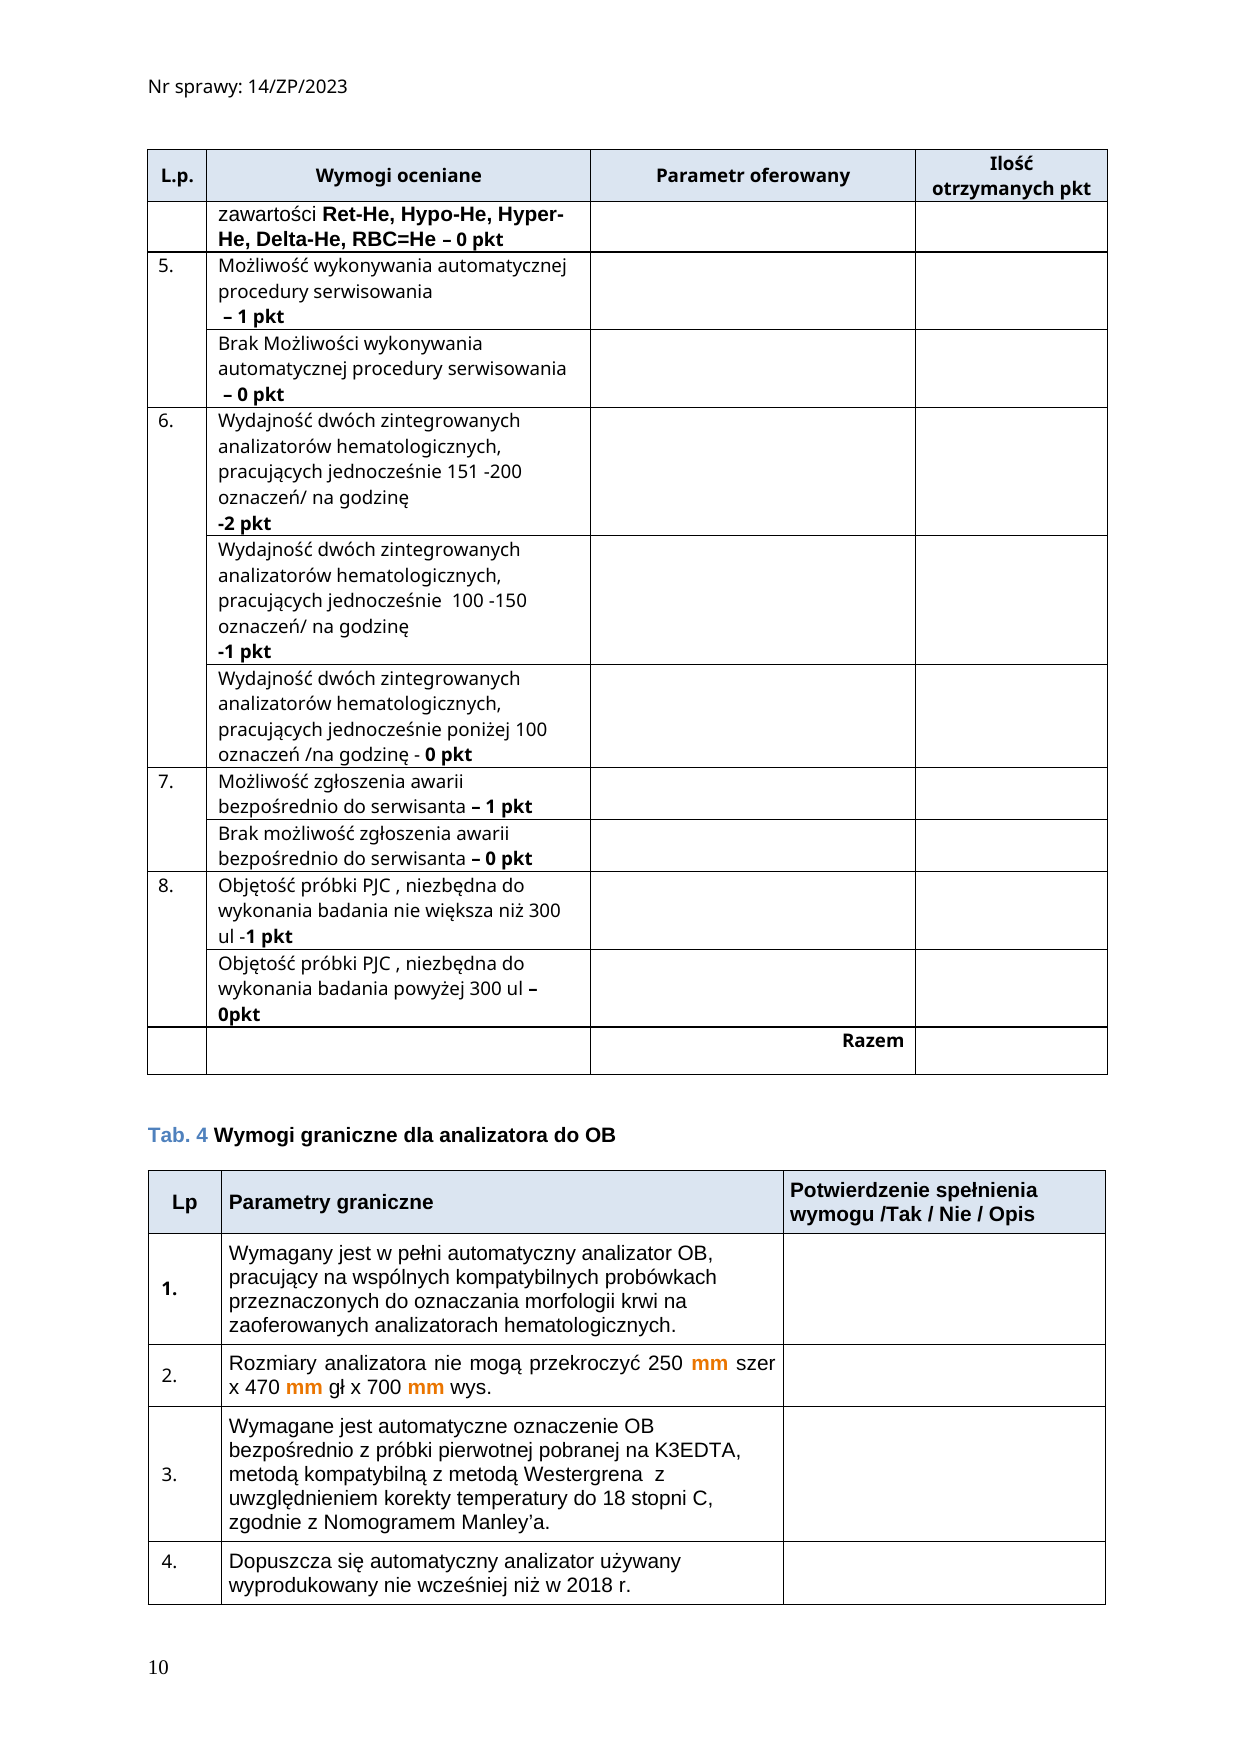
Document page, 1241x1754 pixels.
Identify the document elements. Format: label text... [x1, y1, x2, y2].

table_cell Objętość próbki PJC , niezbędna do wykonania badania powyżej 300 ul – 0pkt [207, 950, 590, 1026]
text Tab. 4 Wymogi graniczne dla analizatora do OB [148, 1122, 1093, 1146]
table_cell [591, 408, 915, 535]
table_cell zawartości Ret-He, Hypo-He, Hyper-He, Delta-He, RBC=He – 0 pkt [207, 202, 590, 251]
table_cell [148, 872, 206, 1026]
table_cell [916, 408, 1107, 535]
table_cell Brak możliwość zgłoszenia awarii bezpośrednio do serwisanta – 0 pkt [207, 820, 590, 871]
table_cell Możliwość wykonywania automatycznej procedury serwisowania – 1 pkt [207, 253, 590, 329]
table_cell [784, 1542, 1105, 1604]
table_cell [207, 1028, 590, 1073]
table_cell Wydajność dwóch zintegrowanych analizatorów hematologicznych, pracujących jednocześnie poniżej 100 oznaczeń /na godzinę - 0 pkt [207, 665, 590, 767]
table_cell [591, 202, 915, 251]
table_cell [591, 872, 915, 949]
table_cell [591, 768, 915, 819]
table_cell [149, 1234, 221, 1344]
table_header Parametry graniczne [222, 1171, 783, 1233]
table_header Wymogi oceniane [207, 150, 590, 201]
table_cell Rozmiary analizatora nie mogą przekroczyć 250 mm szer x 470 mm gł x 700 mm wys. [222, 1345, 783, 1406]
table_cell [916, 253, 1107, 329]
table_cell [591, 665, 915, 767]
table_cell [591, 536, 915, 664]
table_cell [149, 1407, 221, 1541]
table_cell [916, 950, 1107, 1026]
table_cell [916, 330, 1107, 407]
table_header Lp [149, 1171, 221, 1233]
table_cell Wymagane jest automatyczne oznaczenie OB bezpośrednio z próbki pierwotnej pobranej na K3EDTA, metodą kompatybilną z metodą Westergrena z uwzględnieniem korekty temperatury do 18 stopni C, zgodnie z Nomogramem Manley’a. [222, 1407, 783, 1541]
table_cell Dopuszcza się automatyczny analizator używany wyprodukowany nie wcześniej niż w 2018 r. [222, 1542, 783, 1604]
table_cell [148, 1028, 206, 1073]
table_cell [916, 1028, 1107, 1073]
table_cell [916, 202, 1107, 251]
table_cell [916, 665, 1107, 767]
table_cell Wydajność dwóch zintegrowanych analizatorów hematologicznych, pracujących jednocześnie 151 -200 oznaczeń/ na godzinę -2 pkt [207, 408, 590, 535]
table_cell Brak Możliwości wykonywania automatycznej procedury serwisowania – 0 pkt [207, 330, 590, 407]
table_cell [591, 330, 915, 407]
table_cell [916, 820, 1107, 871]
table_cell Razem [591, 1028, 915, 1073]
table_header Potwierdzenie spełnienia wymogu /Tak / Nie / Opis [784, 1171, 1105, 1233]
table_cell [149, 1542, 221, 1604]
table_cell [591, 820, 915, 871]
table_cell [784, 1407, 1105, 1541]
table_cell [784, 1234, 1105, 1344]
table_header Ilość otrzymanych pkt [916, 150, 1107, 201]
table_cell Objętość próbki PJC , niezbędna do wykonania badania nie większa niż 300 ul -1 pkt [207, 872, 590, 949]
table_cell [916, 536, 1107, 664]
table_cell [916, 768, 1107, 819]
table_cell [149, 1345, 221, 1406]
table_header L.p. [148, 150, 206, 201]
table_cell [591, 253, 915, 329]
table_cell Wymagany jest w pełni automatyczny analizator OB, pracujący na wspólnych kompatybilnych probówkach przeznaczonych do oznaczania morfologii krwi na zaoferowanych analizatorach hematologicznych. [222, 1234, 783, 1344]
table_header Parametr oferowany [591, 150, 915, 201]
table_cell Wydajność dwóch zintegrowanych analizatorów hematologicznych, pracujących jednocześnie 100 -150 oznaczeń/ na godzinę -1 pkt [207, 536, 590, 664]
table_cell [784, 1345, 1105, 1406]
table_cell [916, 872, 1107, 949]
table_cell [148, 768, 206, 871]
table_cell Możliwość zgłoszenia awarii bezpośrednio do serwisanta – 1 pkt [207, 768, 590, 819]
table_cell [148, 408, 206, 767]
table_cell [591, 950, 915, 1026]
table_cell [148, 253, 206, 407]
